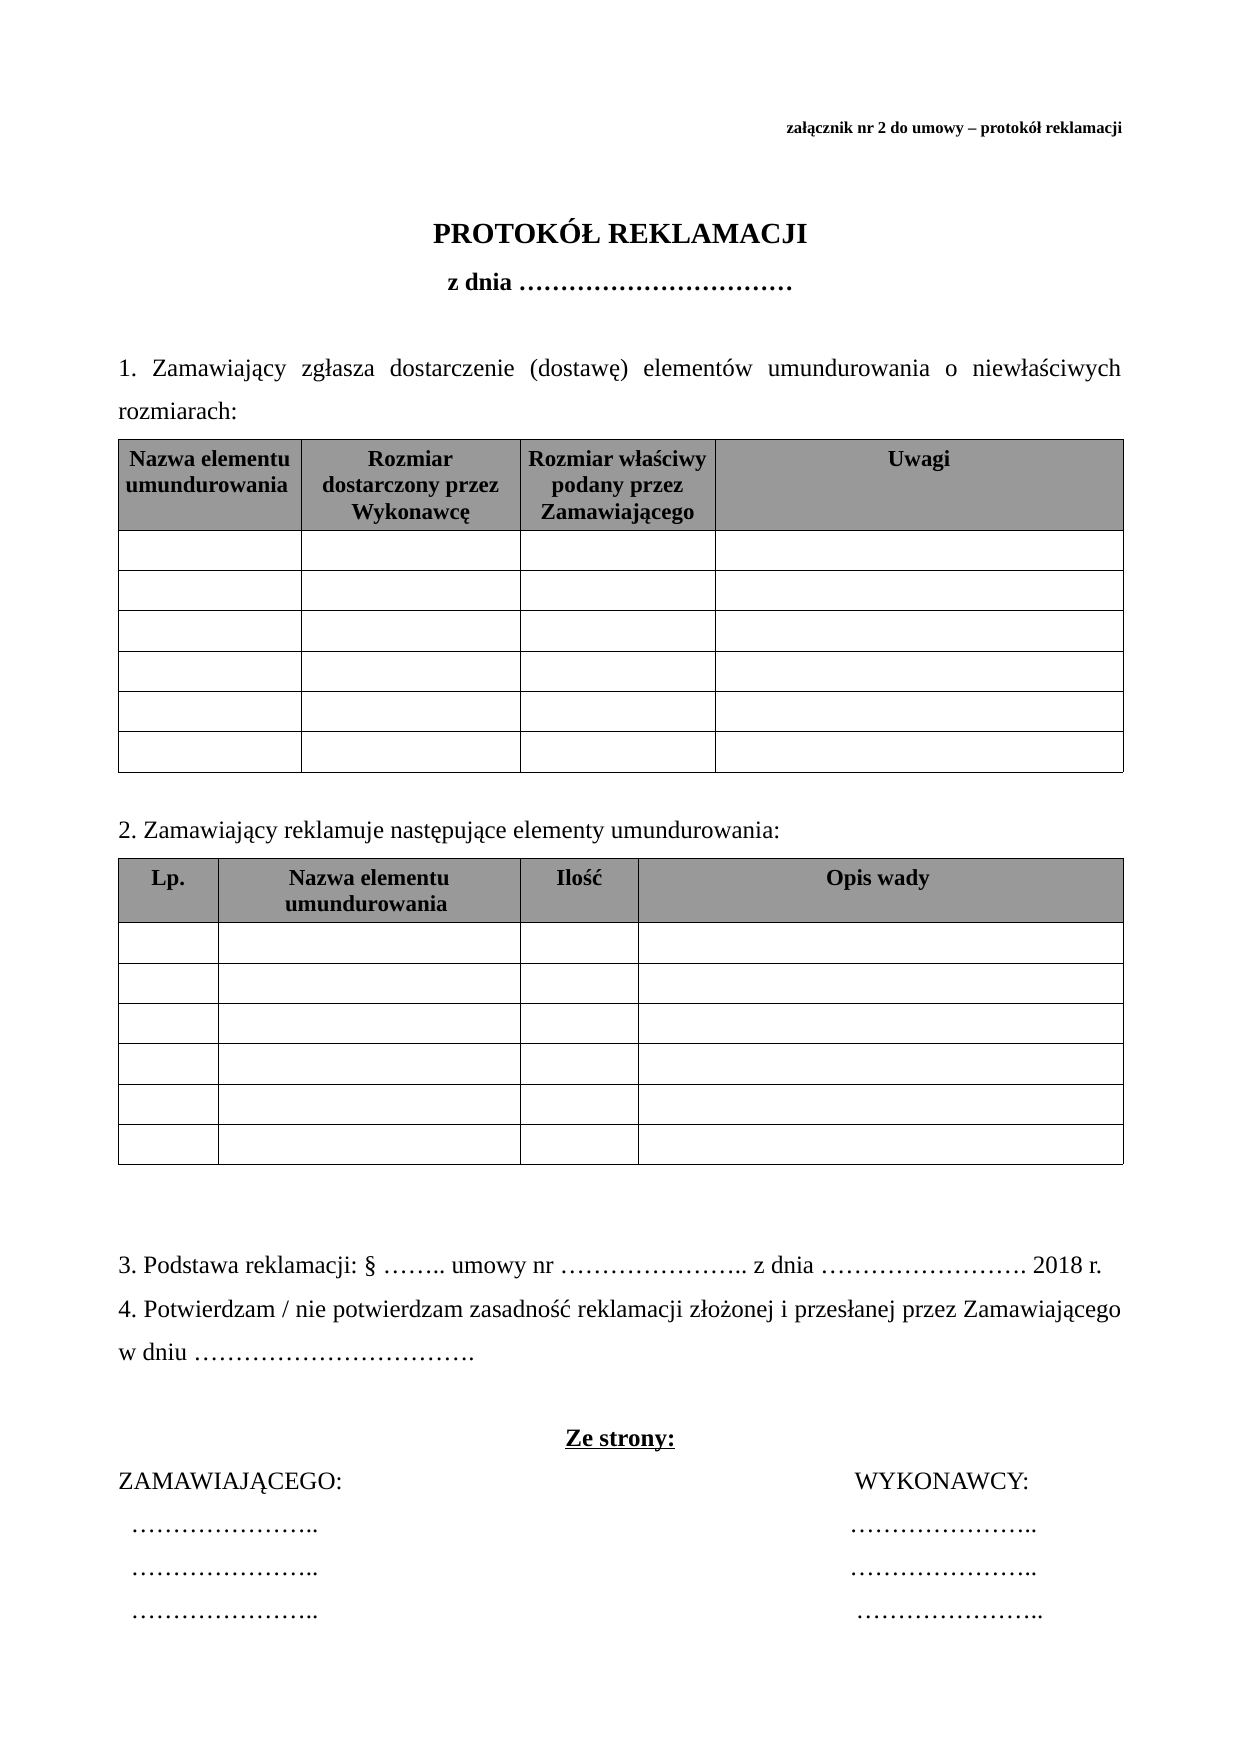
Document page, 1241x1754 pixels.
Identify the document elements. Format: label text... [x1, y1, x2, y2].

table_cell [716, 692, 1123, 731]
table_cell [119, 531, 301, 570]
table_cell [521, 1004, 638, 1043]
table_cell [639, 1044, 1123, 1083]
table_header Lp. [119, 859, 218, 922]
table_cell [521, 1085, 638, 1124]
table_header Nazwa elementu umundurowania [219, 859, 520, 922]
table_cell [302, 652, 520, 691]
table_cell [716, 571, 1123, 610]
text 3. Podstawa reklamacji: § …….. umowy nr ………………….. z dnia ……………………. 2018 r. [118, 1251, 1122, 1279]
table_cell [716, 611, 1123, 651]
table_cell [521, 571, 715, 610]
table_cell [716, 652, 1123, 691]
text załącznik nr 2 do umowy – protokół reklamacji [118, 118, 1122, 137]
text z dnia …………………………… [118, 267, 1122, 295]
table_cell [302, 531, 520, 570]
table_cell [119, 923, 218, 963]
table_cell [302, 732, 520, 772]
table_cell [521, 1125, 638, 1164]
table_cell [521, 611, 715, 651]
table_cell [521, 1044, 638, 1083]
table_cell [521, 964, 638, 1003]
table_header Nazwa elementu umundurowania [119, 440, 301, 530]
text ………………….. ………………….. [118, 1509, 1122, 1538]
table_cell [119, 1125, 218, 1164]
table_cell [119, 611, 301, 651]
text ………………….. ………………….. [118, 1552, 1122, 1581]
table_cell [219, 923, 520, 963]
text 2. Zamawiający reklamuje następujące elementy umundurowania: [118, 815, 1122, 844]
table_cell [119, 652, 301, 691]
table_cell [302, 692, 520, 731]
text 1. Zamawiający zgłasza dostarczenie (dostawę) elementów umundurowania o niewłaściwych rozmiarach: [118, 353, 1122, 425]
table_cell [521, 692, 715, 731]
table_cell [521, 923, 638, 963]
table_cell [302, 571, 520, 610]
text 4. Potwierdzam / nie potwierdzam zasadność reklamacji złożonej i przesłanej przez Zamawiającego w dniu ……………………………. [118, 1294, 1122, 1366]
table_cell [639, 923, 1123, 963]
table_cell [521, 652, 715, 691]
table_cell [119, 1044, 218, 1083]
table_cell [119, 692, 301, 731]
table_header Uwagi [716, 440, 1123, 530]
table_cell [119, 571, 301, 610]
table_cell [119, 964, 218, 1003]
table_cell [716, 732, 1123, 772]
text ZAMAWIAJĄCEGO: WYKONAWCY: [118, 1466, 1122, 1495]
table_cell [639, 1125, 1123, 1164]
table_cell [521, 531, 715, 570]
text PROTOKÓŁ REKLAMACJI [118, 216, 1122, 250]
table_cell [219, 1044, 520, 1083]
table_cell [219, 964, 520, 1003]
table_header Opis wady [639, 859, 1123, 922]
table_cell [521, 732, 715, 772]
text Ze strony: [118, 1423, 1122, 1452]
table_cell [639, 964, 1123, 1003]
text ………………….. ………………….. [118, 1596, 1122, 1624]
table_cell [302, 611, 520, 651]
table_cell [119, 732, 301, 772]
table_cell [119, 1085, 218, 1124]
table_cell [716, 531, 1123, 570]
table_cell [219, 1004, 520, 1043]
table_header Ilość [521, 859, 638, 922]
table_cell [639, 1085, 1123, 1124]
table_cell [119, 1004, 218, 1043]
table_cell [219, 1085, 520, 1124]
table_cell [639, 1004, 1123, 1043]
table_header Rozmiar dostarczony przez Wykonawcę [302, 440, 520, 530]
table_cell [219, 1125, 520, 1164]
table_header Rozmiar właściwy podany przez Zamawiającego [521, 440, 715, 530]
